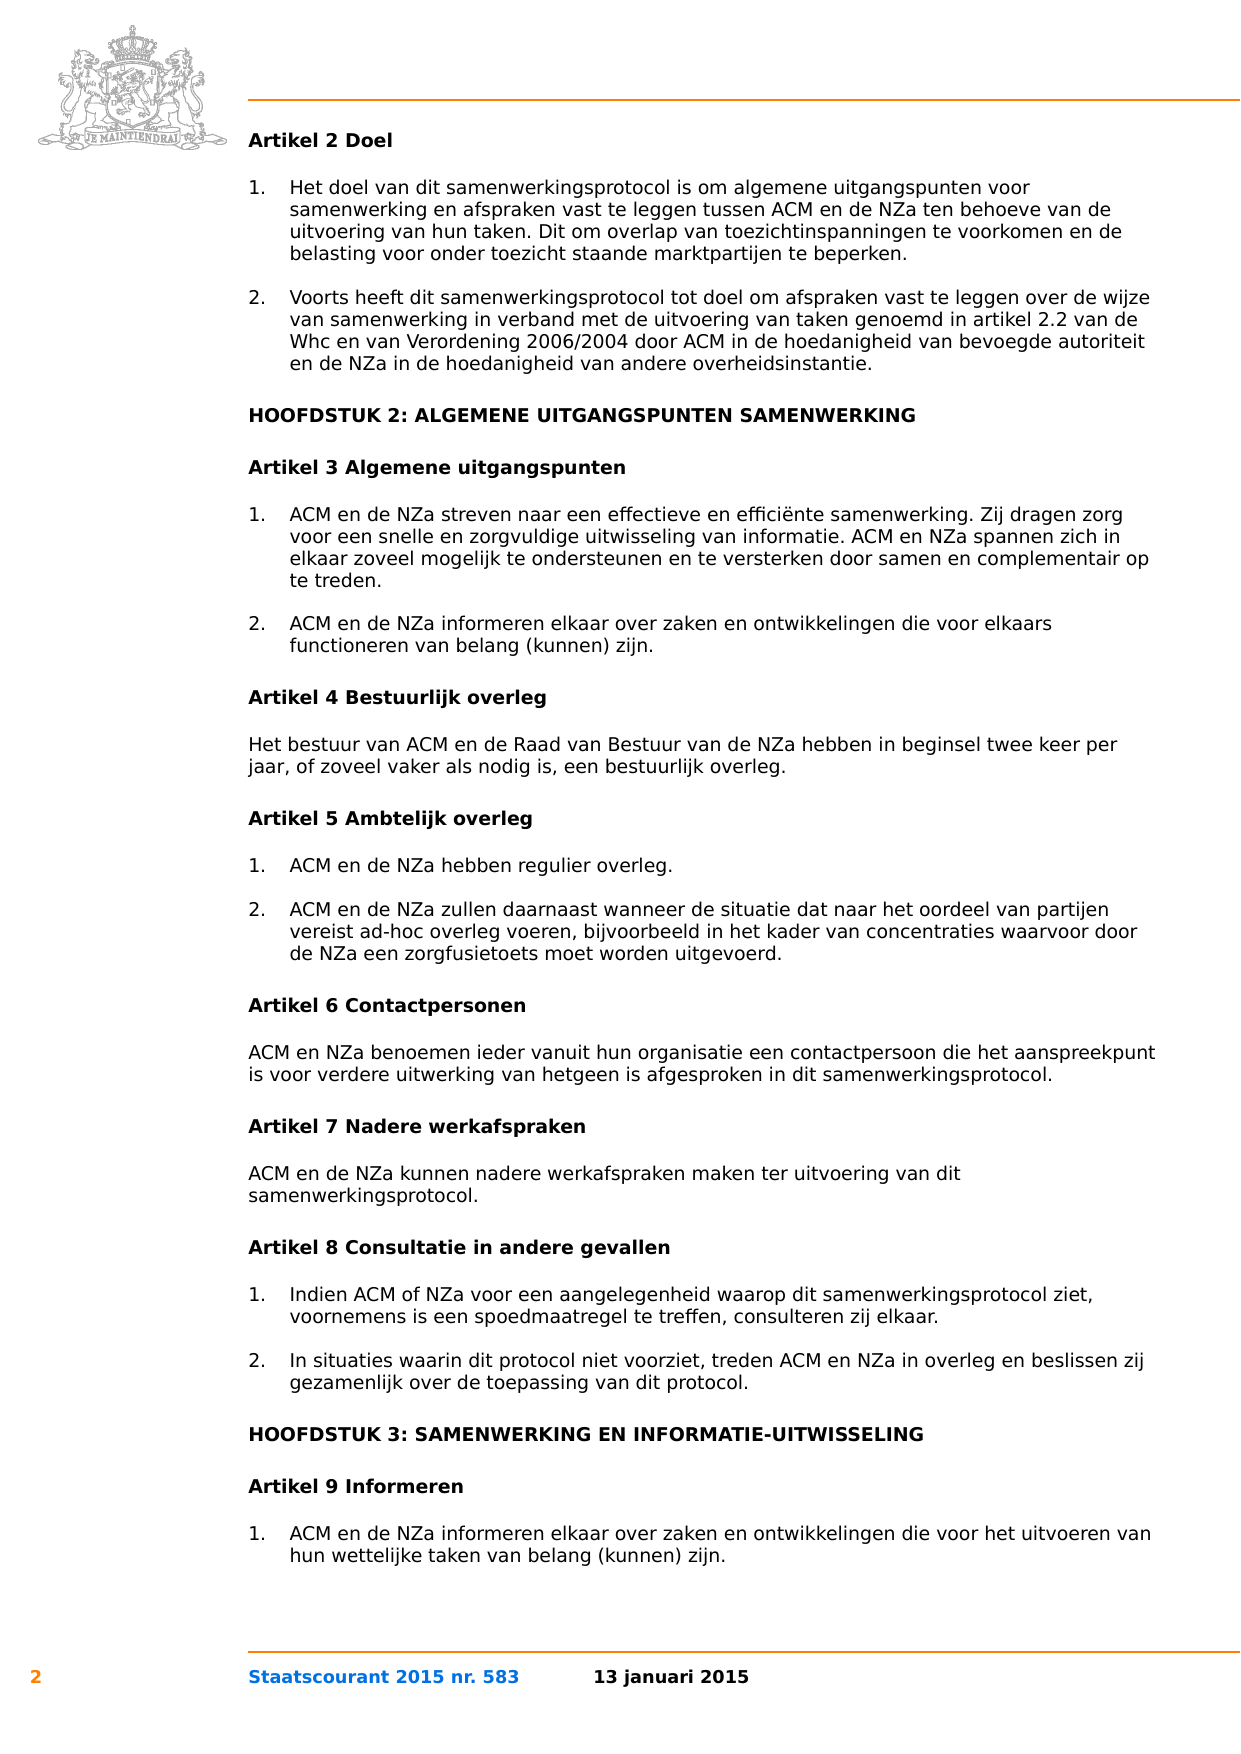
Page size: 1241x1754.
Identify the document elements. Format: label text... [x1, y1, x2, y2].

subtitle HOOFDSTUK 3: SAMENWERKING EN INFORMATIE-UITWISSELING [248, 1424, 1163, 1446]
text 1. Het doel van dit samenwerkingsprotocol is om algemene uitgangspunten voor samenwerking en afspraken vast te leggen tussen ACM en de NZa ten behoeve van de uitvoering van hun taken. Dit om overlap van toezichtinspanningen te voorkomen en de belasting voor onder toezicht staande marktpartijen te beperken. [248, 177, 1163, 265]
text 2. ACM en de NZa informeren elkaar over zaken en ontwikkelingen die voor elkaars functioneren van belang (kunnen) zijn. [248, 613, 1163, 657]
text 1. ACM en de NZa hebben regulier overleg. [248, 855, 1163, 877]
subtitle Artikel 4 Bestuurlijk overleg [248, 687, 1163, 709]
subtitle Artikel 9 Informeren [248, 1476, 1163, 1498]
text Het bestuur van ACM en de Raad van Bestuur van de NZa hebben in beginsel twee keer per jaar, of zoveel vaker als nodig is, een bestuurlijk overleg. [248, 734, 1163, 778]
text 2. In situaties waarin dit protocol niet voorziet, treden ACM en NZa in overleg en beslissen zij gezamenlijk over de toepassing van dit protocol. [248, 1350, 1163, 1394]
subtitle Artikel 2 Doel [248, 130, 1163, 152]
subtitle HOOFDSTUK 2: ALGEMENE UITGANGSPUNTEN SAMENWERKING [248, 404, 1163, 427]
text 1. ACM en de NZa informeren elkaar over zaken en ontwikkelingen die voor het uitvoeren van hun wettelijke taken van belang (kunnen) zijn. [248, 1523, 1163, 1567]
text 1. Indien ACM of NZa voor een aangelegenheid waarop dit samenwerkingsprotocol ziet, voornemens is een spoedmaatregel te treffen, consulteren zij elkaar. [248, 1284, 1163, 1328]
subtitle Artikel 5 Ambtelijk overleg [248, 808, 1163, 830]
text 2. ACM en de NZa zullen daarnaast wanneer de situatie dat naar het oordeel van partijen vereist ad-hoc overleg voeren, bijvoorbeeld in het kader van concentraties waarvoor door de NZa een zorgfusietoets moet worden uitgevoerd. [248, 899, 1163, 965]
subtitle Artikel 6 Contactpersonen [248, 995, 1163, 1017]
picture [38, 25, 227, 150]
subtitle Artikel 8 Consultatie in andere gevallen [248, 1237, 1163, 1259]
subtitle Artikel 3 Algemene uitgangspunten [248, 457, 1163, 478]
text 1. ACM en de NZa streven naar een effectieve en efficiënte samenwerking. Zij dragen zorg voor een snelle en zorgvuldige uitwisseling van informatie. ACM en NZa spannen zich in elkaar zoveel mogelijk te ondersteunen en te versterken door samen en complementair op te treden. [248, 503, 1163, 591]
text ACM en NZa benoemen ieder vanuit hun organisatie een contactpersoon die het aanspreekpunt is voor verdere uitwerking van hetgeen is afgesproken in dit samenwerkingsprotocol. [248, 1042, 1163, 1086]
subtitle Artikel 7 Nadere werkafspraken [248, 1116, 1163, 1138]
text ACM en de NZa kunnen nadere werkafspraken maken ter uitvoering van dit samenwerkingsprotocol. [248, 1163, 1163, 1207]
text 2. Voorts heeft dit samenwerkingsprotocol tot doel om afspraken vast te leggen over de wijze van samenwerking in verband met de uitvoering van taken genoemd in artikel 2.2 van de Whc en van Verordening 2006/2004 door ACM in de hoedanigheid van bevoegde autoriteit en de NZa in de hoedanigheid van andere overheidsinstantie. [248, 287, 1163, 374]
